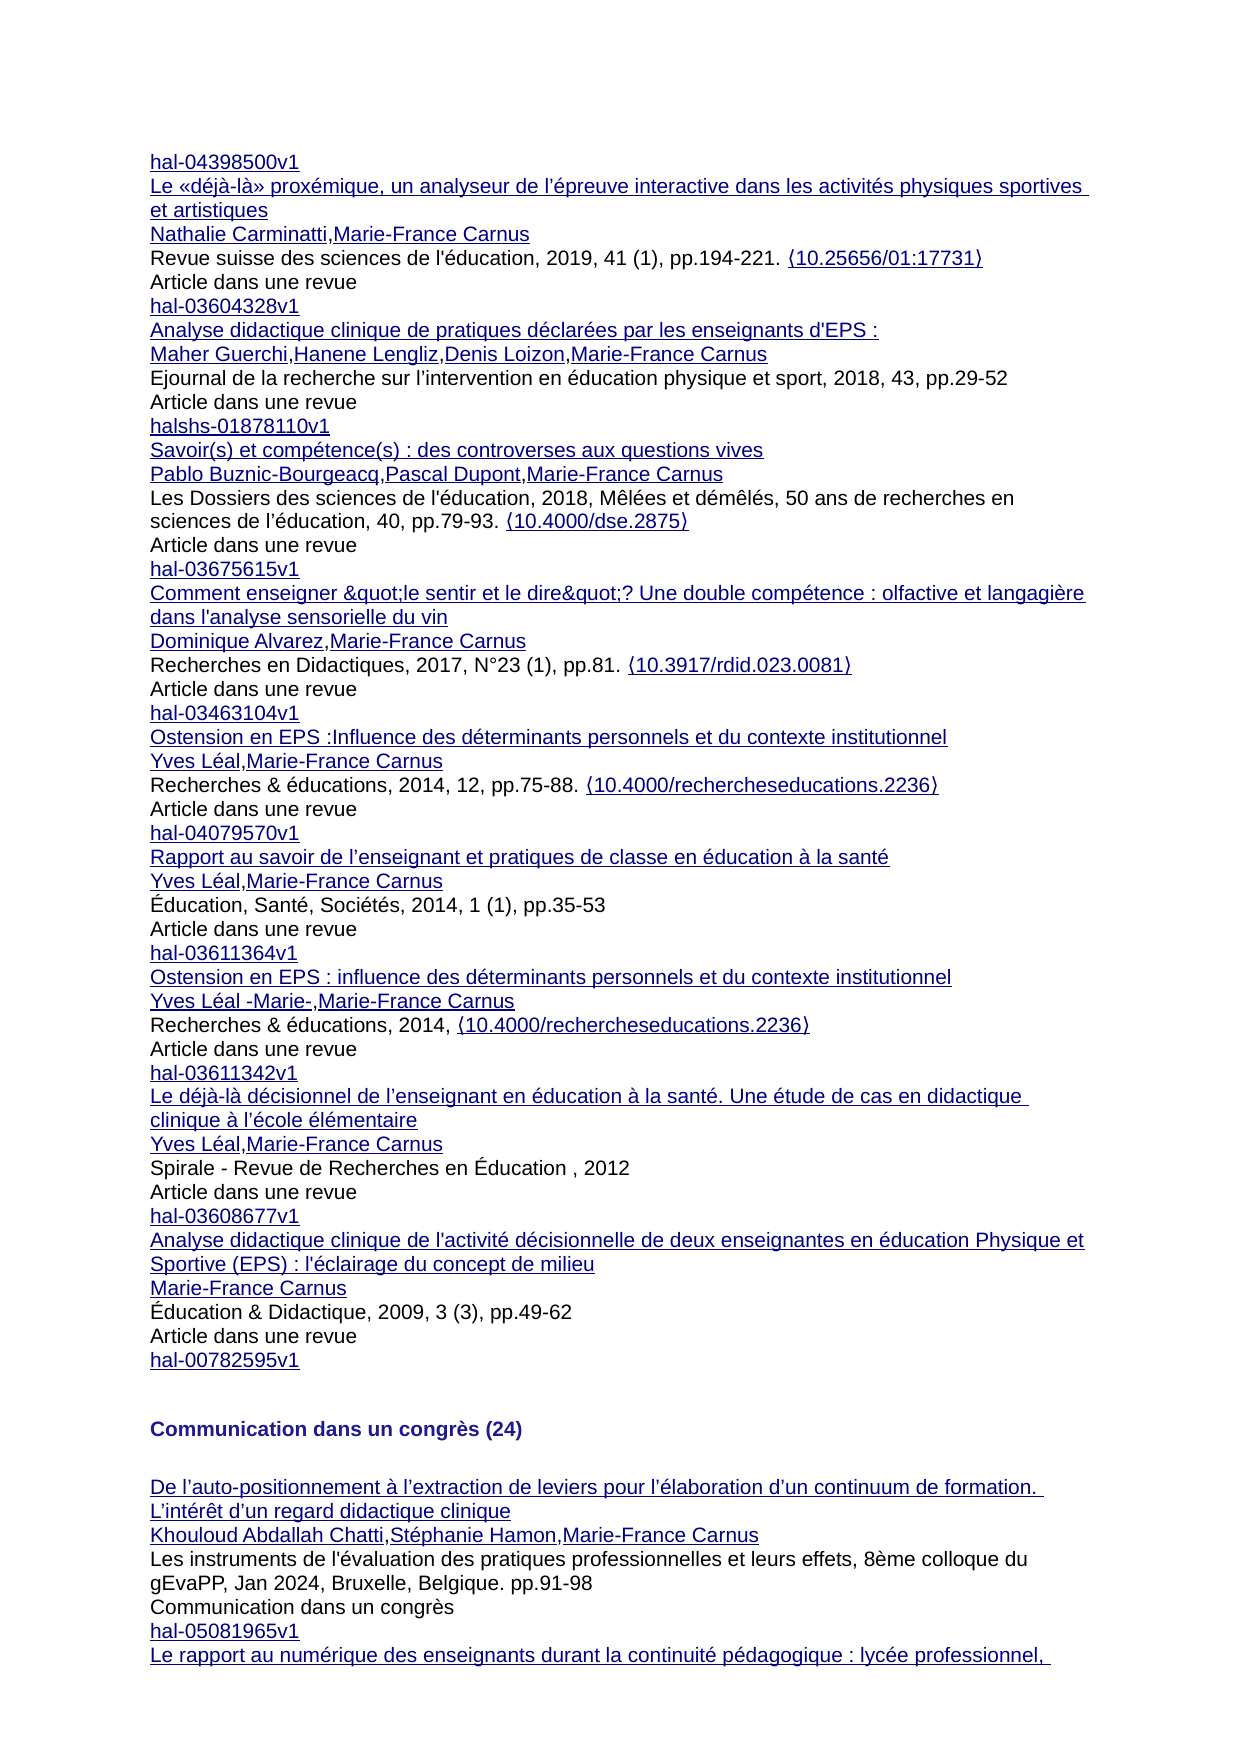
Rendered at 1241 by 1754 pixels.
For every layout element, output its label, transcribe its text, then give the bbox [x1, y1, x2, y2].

table_cell Ostension en EPS :Influence des déterminants personnels et du contexte institutionnel Yves Léal,Marie-France Carnus Recherches & éducations, 2014, 12, pp.75-88. ⟨10.4000/rechercheseducations.2236⟩ Article dans une revue hal-04079570v1 [150, 725, 1090, 845]
table_cell hal-04398500v1 [150, 150, 1090, 174]
table_header De l’auto-positionnement à l’extraction de leviers pour l’élaboration d’un continuum de formation. L’intérêt d’un regard didactique clinique Khouloud Abdallah Chatti,Stéphanie Hamon,Marie-France Carnus Les instruments de l'évaluation des pratiques professionnelles et leurs effets, 8ème colloque du gEvaPP, Jan 2024, Bruxelle, Belgique. pp.91-98 Communication dans un congrès hal-05081965v1 [150, 1475, 1090, 1643]
table_cell Analyse didactique clinique de pratiques déclarées par les enseignants d'EPS : Maher Guerchi,Hanene Lengliz,Denis Loizon,Marie-France Carnus Ejournal de la recherche sur l’intervention en éducation physique et sport, 2018, 43, pp.29-52 Article dans une revue halshs-01878110v1 [150, 318, 1090, 437]
table_cell Le rapport au numérique des enseignants durant la continuité pédagogique : lycée professionnel, [150, 1643, 1090, 1667]
table_cell Savoir(s) et compétence(s) : des controverses aux questions vives Pablo Buznic-Bourgeacq,Pascal Dupont,Marie-France Carnus Les Dossiers des sciences de l'éducation, 2018, Mêlées et démêlés, 50 ans de recherches en sciences de l’éducation, 40, pp.79-93. ⟨10.4000/dse.2875⟩ Article dans une revue hal-03675615v1 [150, 438, 1090, 581]
table_cell Rapport au savoir de l’enseignant et pratiques de classe en éducation à la santé Yves Léal,Marie-France Carnus Éducation, Santé, Sociétés, 2014, 1 (1), pp.35-53 Article dans une revue hal-03611364v1 [150, 845, 1090, 964]
subtitle Communication dans un congrès (24) [150, 1417, 1090, 1441]
table_cell Ostension en EPS : influence des déterminants personnels et du contexte institutionnel Yves Léal -Marie-,Marie-France Carnus Recherches & éducations, 2014, ⟨10.4000/rechercheseducations.2236⟩ Article dans une revue hal-03611342v1 [150, 965, 1090, 1084]
table_cell Le déjà-là décisionnel de l’enseignant en éducation à la santé. Une étude de cas en didactique clinique à l’école élémentaire Yves Léal,Marie-France Carnus Spirale - Revue de Recherches en Éducation , 2012 Article dans une revue hal-03608677v1 [150, 1084, 1090, 1228]
table_cell Comment enseigner &quot;le sentir et le dire&quot;? Une double compétence : olfactive et langagière dans l'analyse sensorielle du vin Dominique Alvarez,Marie-France Carnus Recherches en Didactiques, 2017, N°23 (1), pp.81. ⟨10.3917/rdid.023.0081⟩ Article dans une revue hal-03463104v1 [150, 581, 1090, 725]
table_cell Analyse didactique clinique de l'activité décisionnelle de deux enseignantes en éducation Physique et Sportive (EPS) : l'éclairage du concept de milieu Marie-France Carnus Éducation & Didactique, 2009, 3 (3), pp.49-62 Article dans une revue hal-00782595v1 [150, 1228, 1090, 1372]
table_cell Le «déjà-là» proxémique, un analyseur de l’épreuve interactive dans les activités physiques sportives et artistiques Nathalie Carminatti,Marie-France Carnus Revue suisse des sciences de l'éducation, 2019, 41 (1), pp.194-221. ⟨10.25656/01:17731⟩ Article dans une revue hal-03604328v1 [150, 174, 1090, 318]
